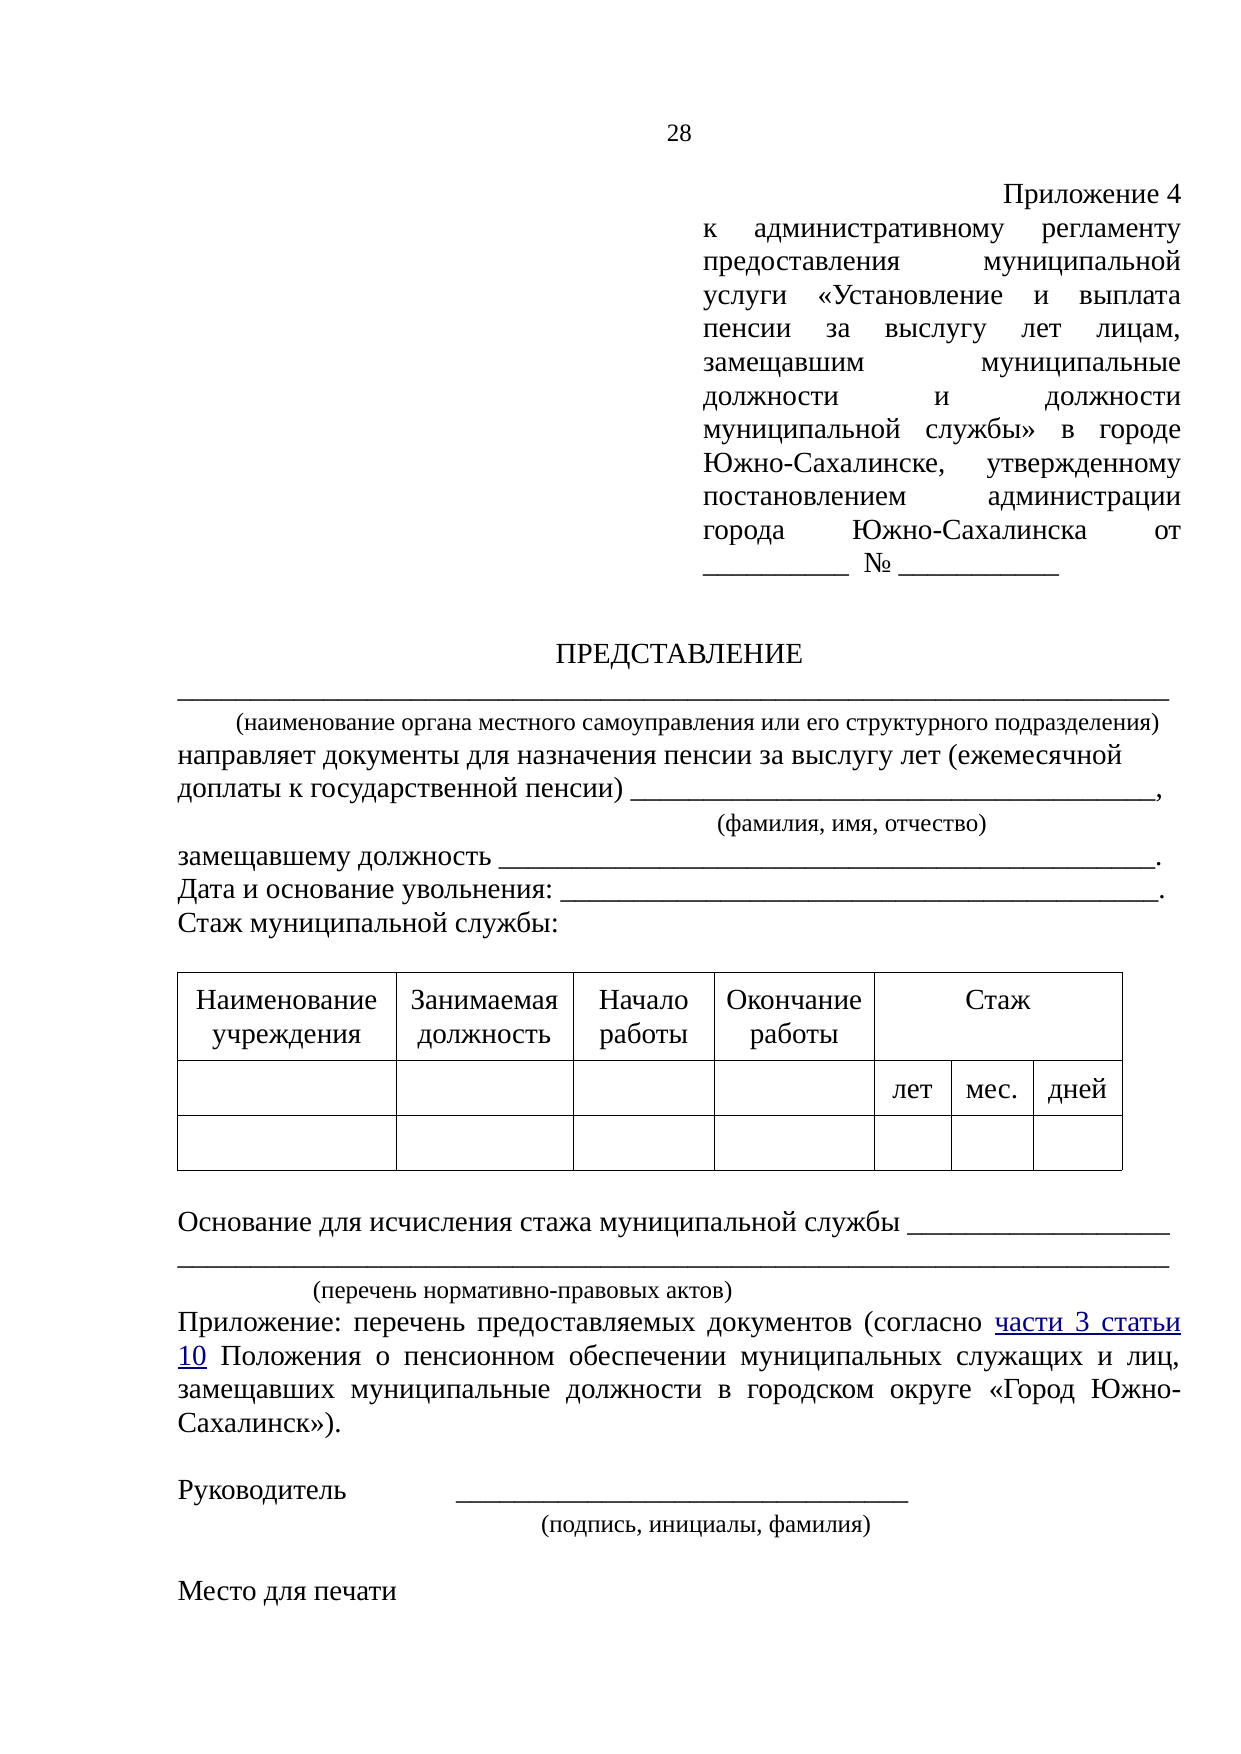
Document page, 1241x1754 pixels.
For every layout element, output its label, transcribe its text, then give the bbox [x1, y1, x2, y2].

table_cell [397, 1061, 573, 1115]
table_header Окончание работы [715, 973, 874, 1060]
table_cell [875, 1116, 951, 1170]
text (наименование органа местного самоуправления или его структурного подразделения) [177, 703, 1181, 737]
text направляет документы для назначения пенсии за выслугу лет (ежемесячной [177, 737, 1181, 771]
text Место для печати [177, 1573, 1181, 1606]
text Дата и основание увольнения: _________________________________________. [177, 871, 1181, 905]
table_cell [715, 1061, 874, 1115]
text Стаж муниципальной службы: [177, 905, 1181, 938]
table_cell лет [875, 1061, 951, 1115]
table_cell [574, 1116, 714, 1170]
text Основание для исчисления стажа муниципальной службы __________________ [177, 1204, 1181, 1237]
text замещавшему должность _____________________________________________. [177, 838, 1181, 871]
table_cell [574, 1061, 714, 1115]
table_header Начало работы [574, 973, 714, 1060]
table_cell [952, 1116, 1033, 1170]
text к административному регламенту предоставления муниципальной услуги «Установление и выплата пенсии за выслугу лет лицам, замещавшим муниципальные должности и должности муниципальной службы» в городе Южно-Сахалинске, утвержденному постановлением администрации города Южно-Сахалинска от __________ № ___________ [703, 210, 1181, 579]
table_cell [397, 1116, 573, 1170]
text ____________________________________________________________________ [177, 670, 1181, 703]
text ПРЕДСТАВЛЕНИЕ [177, 636, 1181, 670]
table_cell [178, 1061, 396, 1115]
table_cell [178, 1116, 396, 1170]
text доплаты к государственной пенсии) ____________________________________, [177, 771, 1181, 804]
text (подпись, инициалы, фамилия) [177, 1506, 1181, 1539]
table_cell мес. [952, 1061, 1033, 1115]
text Руководитель _______________________________ [177, 1472, 1181, 1506]
table_cell дней [1034, 1061, 1122, 1115]
text Приложение: перечень предоставляемых документов (согласно части 3 статьи 10 Положения о пенсионном обеспечении муниципальных служащих и лиц, замещавших муниципальные должности в городском округе «Город Южно-Сахалинск»). [177, 1304, 1181, 1438]
table_header Занимаемая должность [397, 973, 573, 1060]
text (фамилия, имя, отчество) [177, 804, 1181, 838]
text (перечень нормативно-правовых актов) [177, 1271, 1181, 1304]
table_header Стаж [875, 973, 1122, 1060]
text ____________________________________________________________________ [177, 1237, 1181, 1271]
table_header Наименование учреждения [178, 973, 396, 1060]
table_cell [1034, 1116, 1122, 1170]
subtitle Приложение 4 [177, 176, 1181, 210]
table_cell [715, 1116, 874, 1170]
